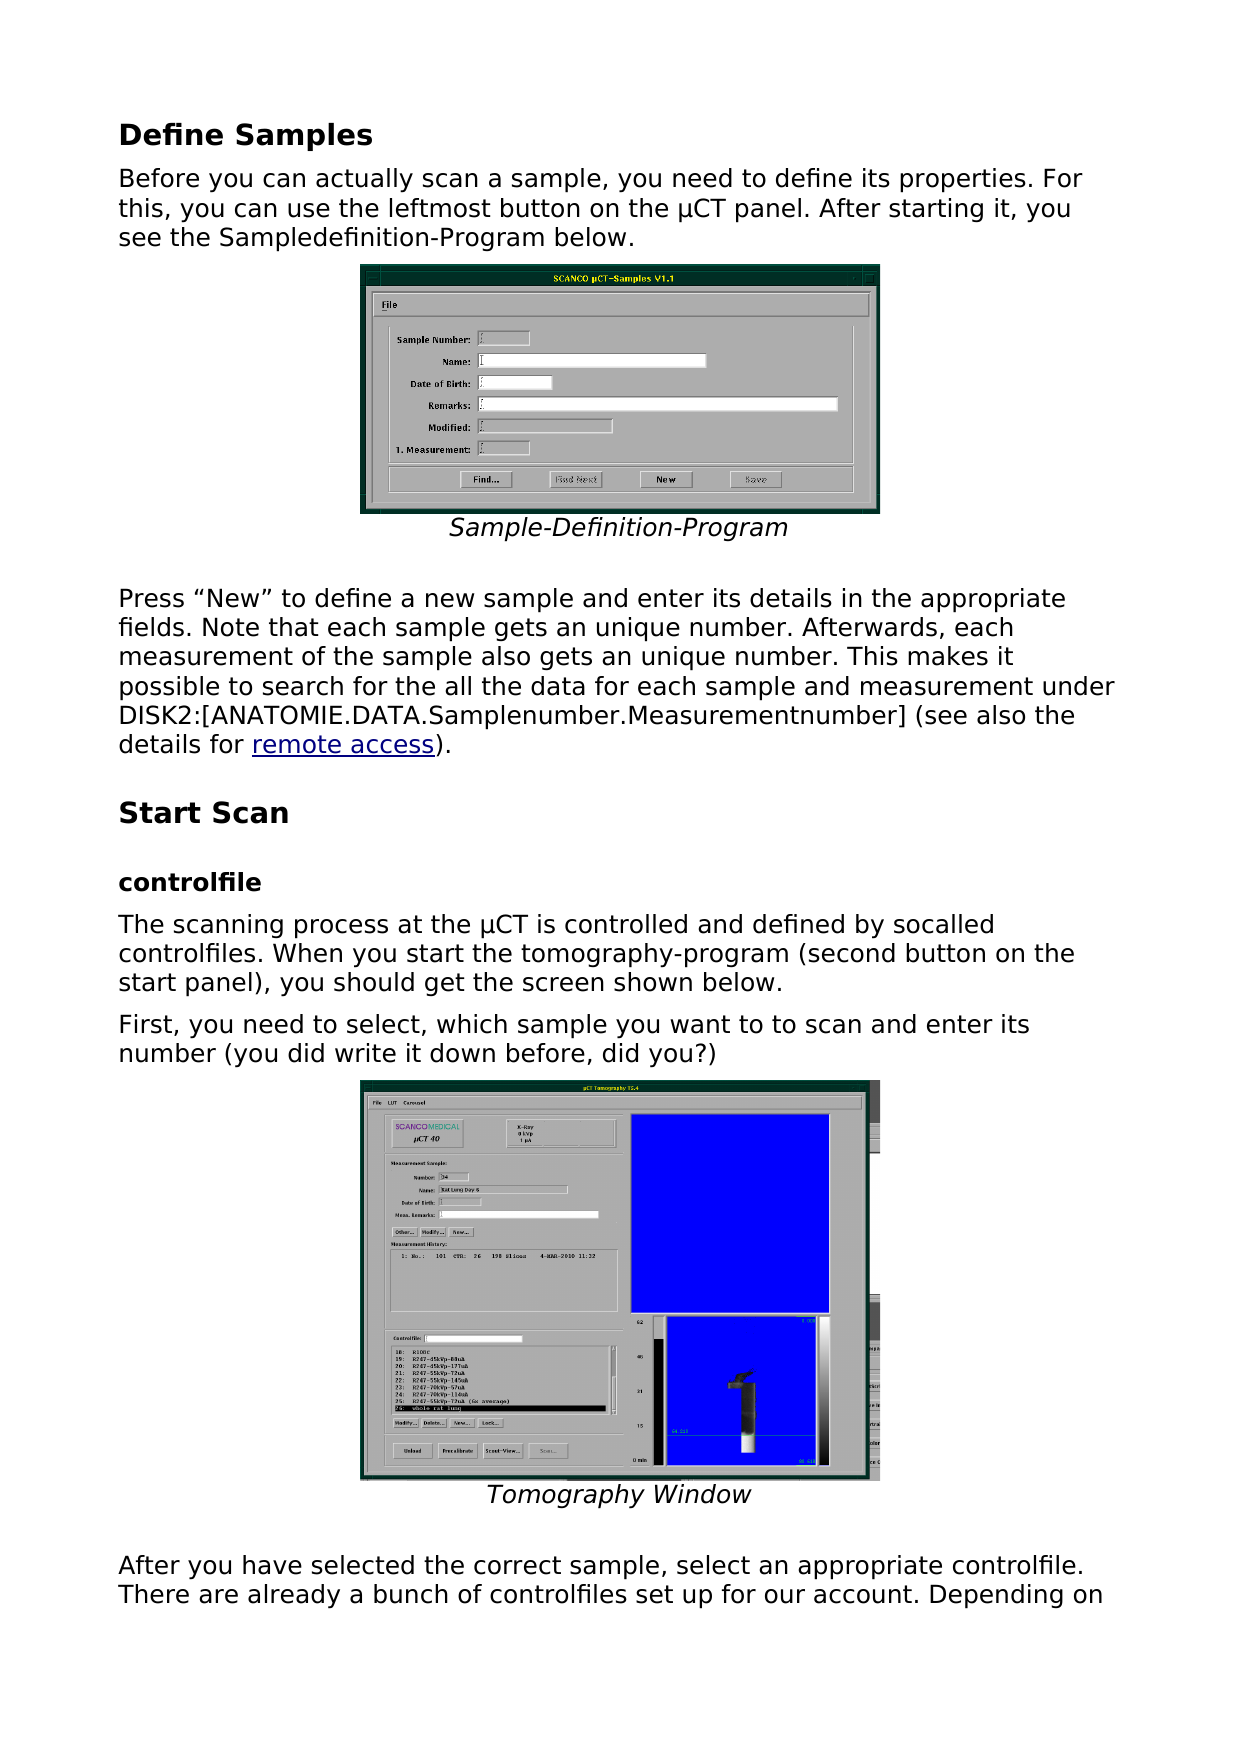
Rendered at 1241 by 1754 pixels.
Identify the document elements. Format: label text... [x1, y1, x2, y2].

text Press “New” to define a new sample and enter its details in the appropriate fields. Note that each sample gets an unique number. Afterwards, each measurement of the sample also gets an unique number. This makes it possible to search for the all the data for each sample and measurement under DISK2:[ANATOMIE.DATA.Samplenumber.Measurementnumber] (see also the details for remote access). [118, 584, 1122, 759]
text The scanning process at the µCT is controlled and defined by socalled controlfiles. When you start the tomography-program (second button on the start panel), you should get the screen shown below. [118, 910, 1122, 997]
text Before you can actually scan a sample, you need to define its properties. For this, you can use the leftmost button on the µCT panel. After starting it, you see the Sampledefinition-Program below. [118, 164, 1122, 252]
subtitle Define Samples [118, 118, 1122, 152]
subtitle controlfile [118, 868, 1122, 897]
picture [360, 1080, 881, 1481]
text First, you need to select, which sample you want to to scan and enter its number (you did write it down before, did you?) [118, 1010, 1122, 1068]
text Sample-Definition-Program [360, 514, 880, 542]
picture [360, 264, 881, 514]
text After you have selected the correct sample, select an appropriate controlfile. There are already a bunch of controlfiles set up for our account. Depending on [118, 1551, 1122, 1609]
text Tomography Window [360, 1481, 880, 1509]
subtitle Start Scan [118, 797, 1122, 831]
